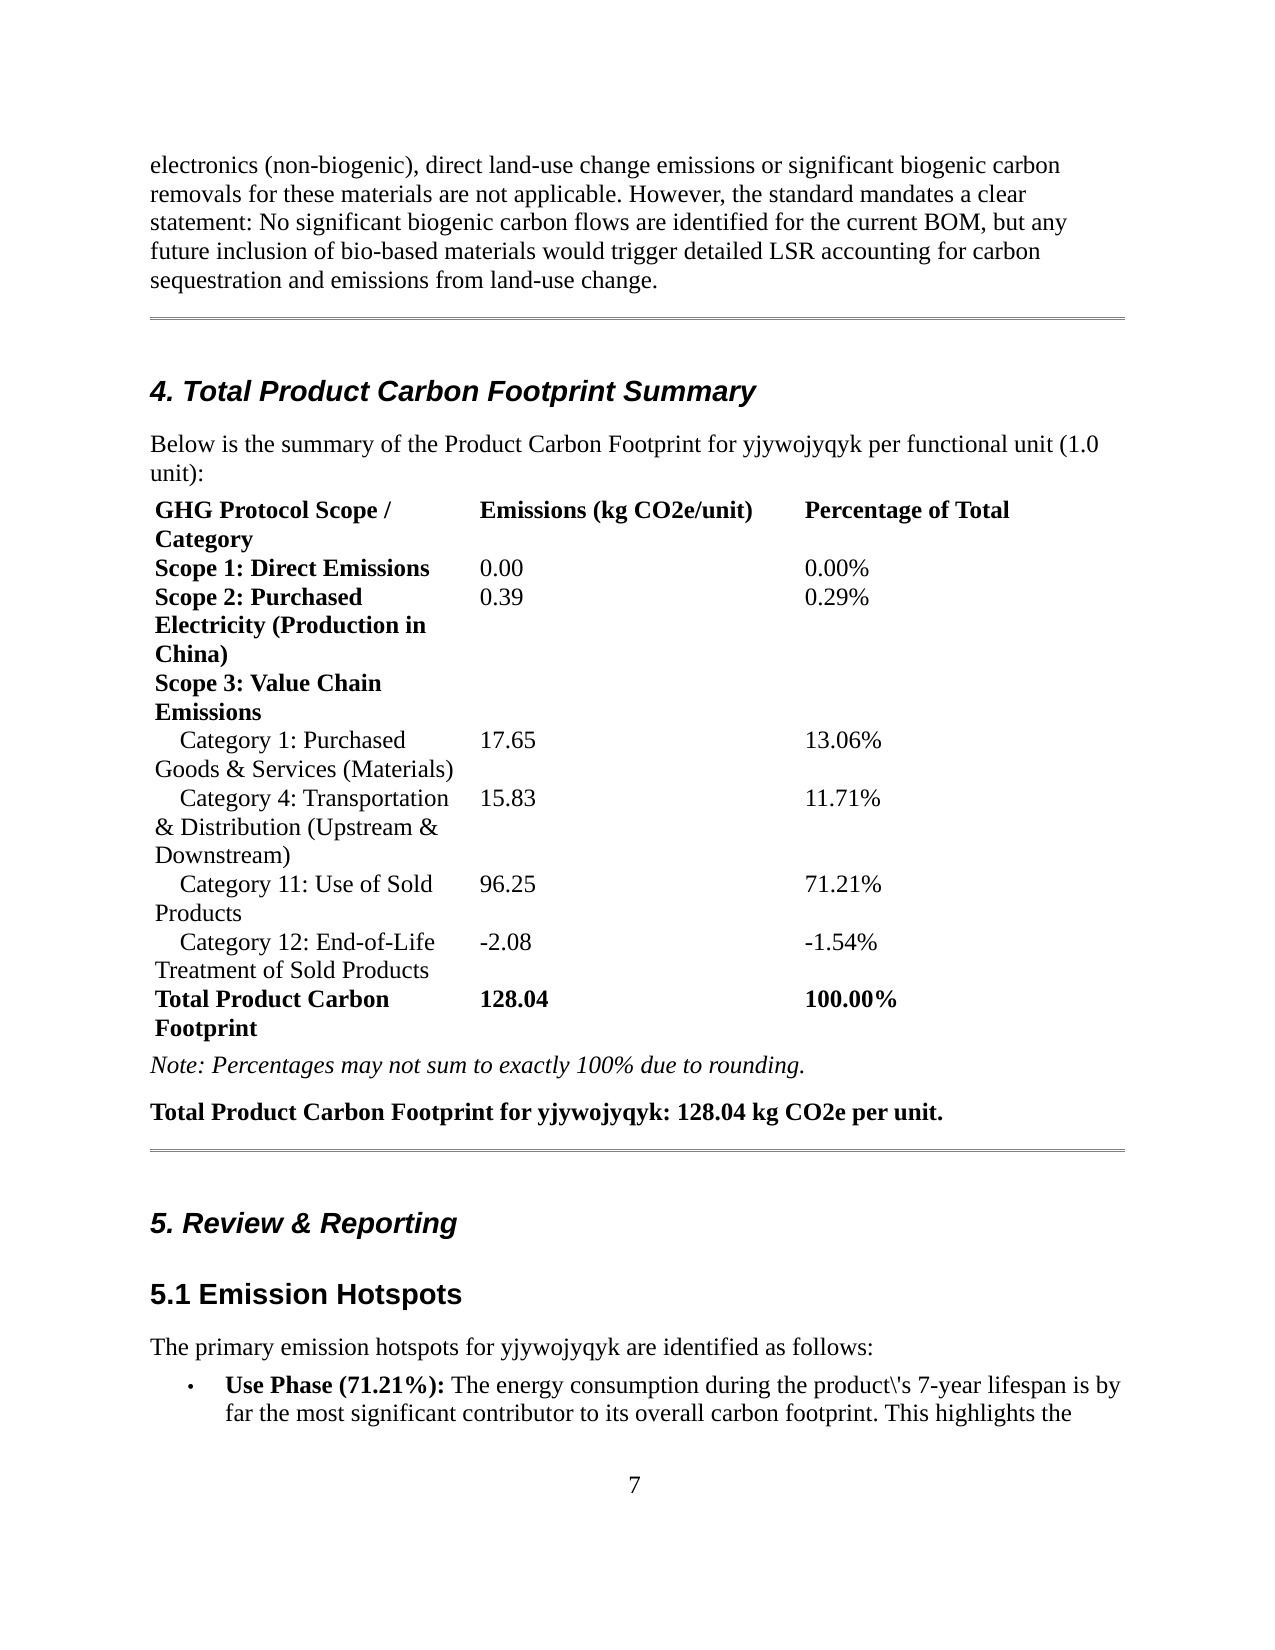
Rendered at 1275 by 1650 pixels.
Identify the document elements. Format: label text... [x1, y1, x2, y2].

table_cell 0.39 [475, 582, 800, 668]
table_cell [800, 668, 1125, 725]
table_cell 17.65 [475, 725, 800, 783]
table_cell 15.83 [475, 783, 800, 869]
table_cell Scope 2: Purchased Electricity (Production in China) [150, 582, 475, 668]
table_cell 0.00 [475, 553, 800, 582]
text electronics (non-biogenic), direct land-use change emissions or significant biogenic carbon removals for these materials are not applicable. However, the standard mandates a clear statement: No significant biogenic carbon flows are identified for the current BOM, but any future inclusion of bio-based materials would trigger detailed LSR accounting for carbon sequestration and emissions from land-use change. [150, 150, 1125, 294]
table_cell Scope 1: Direct Emissions [150, 553, 475, 582]
table_cell 13.06% [800, 725, 1125, 783]
text Below is the summary of the Product Carbon Footprint for yjywojyqyk per functional unit (1.0 unit): [150, 429, 1125, 486]
text Note: Percentages may not sum to exactly 100% due to rounding. [150, 1051, 1125, 1079]
table_cell 11.71% [800, 783, 1125, 869]
table_cell 0.29% [800, 582, 1125, 668]
table_cell 128.04 [475, 984, 800, 1042]
subtitle 4. Total Product Carbon Footprint Summary [150, 374, 1125, 407]
table_cell Total Product Carbon Footprint [150, 984, 475, 1042]
table_header Emissions (kg CO2e/unit) [475, 495, 800, 553]
table_header GHG Protocol Scope / Category [150, 495, 475, 553]
text Total Product Carbon Footprint for yjywojyqyk: 128.04 kg CO2e per unit. [150, 1097, 1125, 1126]
table_cell 100.00% [800, 984, 1125, 1042]
table_header Percentage of Total [800, 495, 1125, 553]
table_cell -1.54% [800, 927, 1125, 984]
table_cell 71.21% [800, 869, 1125, 927]
table_cell 96.25 [475, 869, 800, 927]
table_cell Category 12: End-of-Life Treatment of Sold Products [150, 927, 475, 984]
subtitle 5. Review & Reporting [150, 1206, 1125, 1239]
table_cell Category 1: Purchased Goods & Services (Materials) [150, 725, 475, 783]
table_cell Category 4: Transportation & Distribution (Upstream & Downstream) [150, 783, 475, 869]
table_cell Scope 3: Value Chain Emissions [150, 668, 475, 725]
text The primary emission hotspots for yjywojyqyk are identified as follows: [150, 1332, 1125, 1361]
table_cell Category 11: Use of Sold Products [150, 869, 475, 927]
table_cell [475, 668, 800, 725]
subtitle 5.1 Emission Hotspots [150, 1277, 1125, 1311]
table_cell 0.00% [800, 553, 1125, 582]
table_cell -2.08 [475, 927, 800, 984]
list Use Phase (71.21%): The energy consumption during the product\'s 7-year lifespan is by far the most significant contributor to its overall carbon footprint. This highlights the [187, 1370, 1125, 1427]
